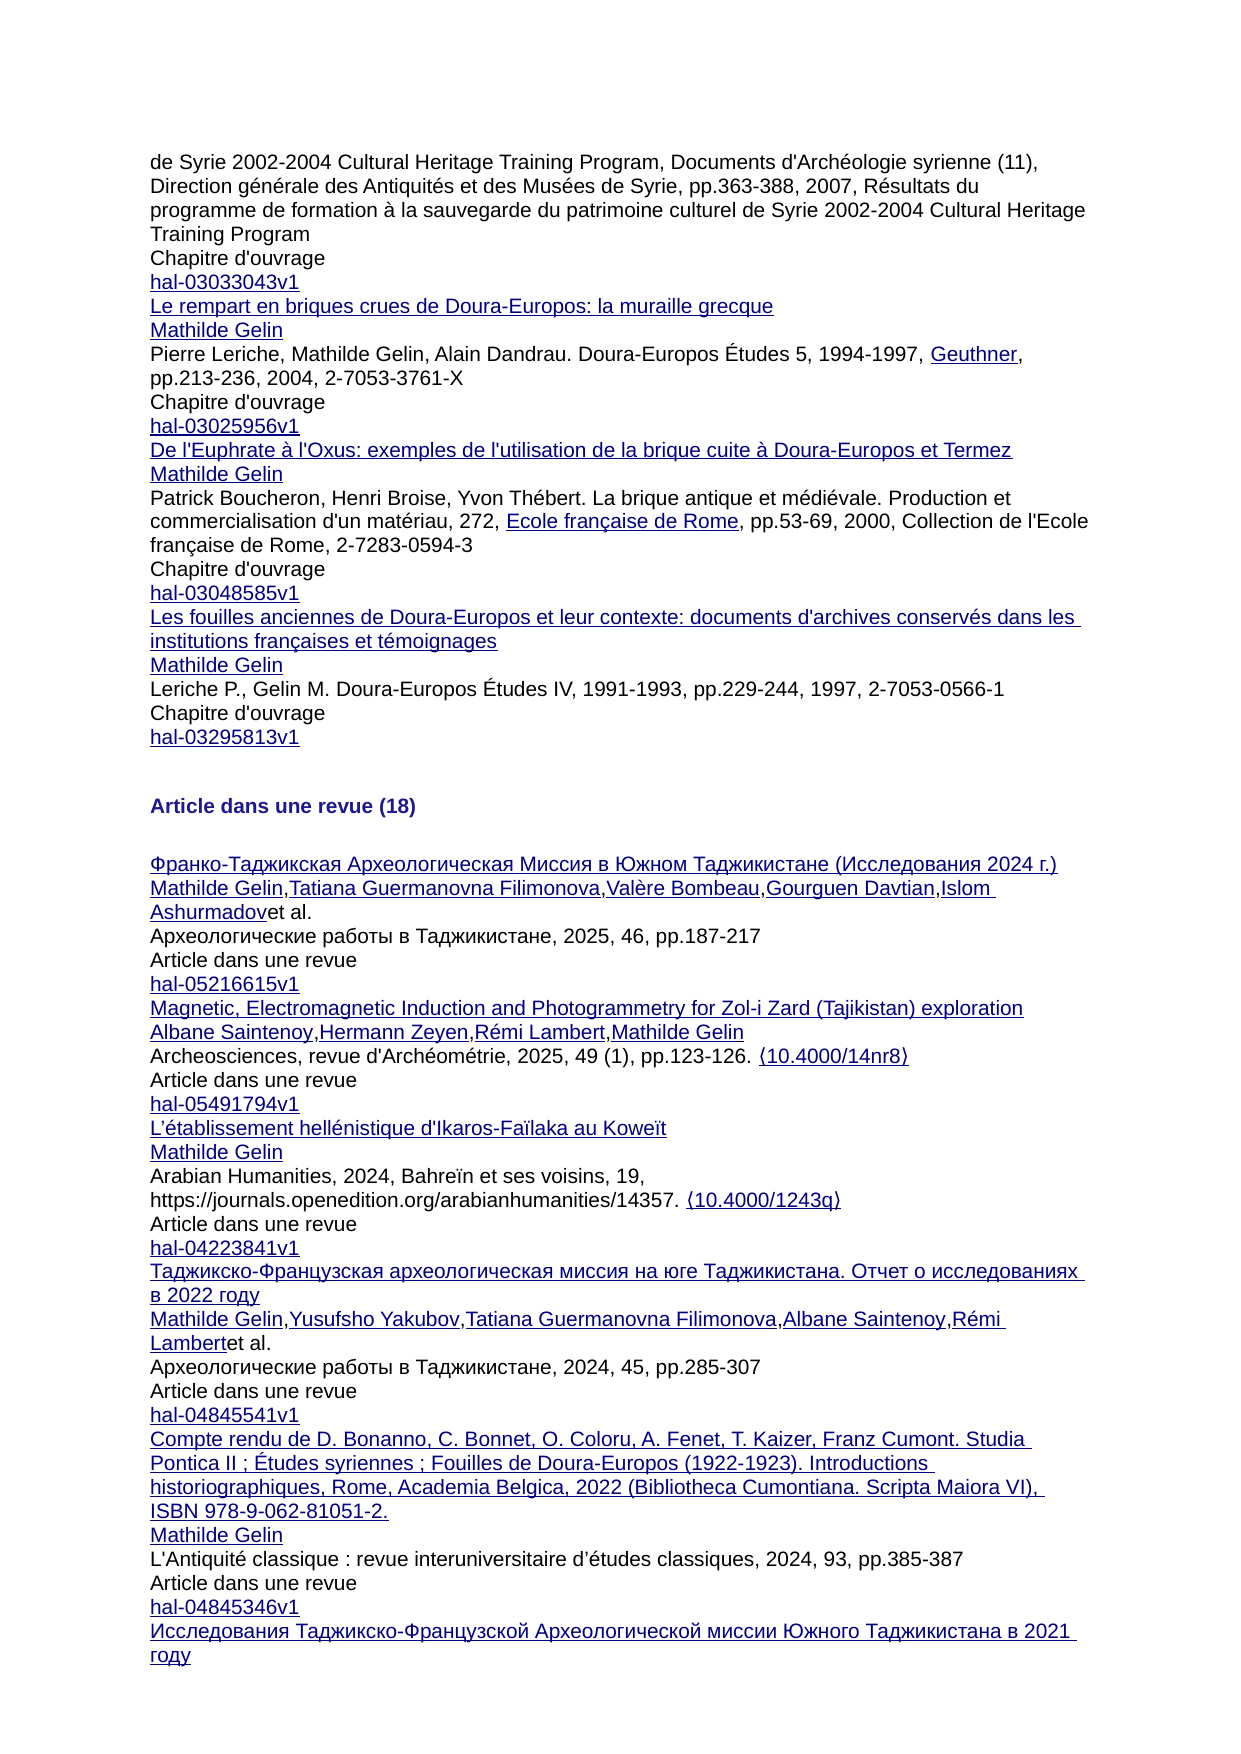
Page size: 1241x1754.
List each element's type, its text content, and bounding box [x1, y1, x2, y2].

table_cell Compte rendu de D. Bonanno, C. Bonnet, O. Coloru, A. Fenet, T. Kaizer, Franz Cumont. Studia Pontica II ; Études syriennes ; Fouilles de Doura-Europos (1922-1923). Introductions historiographiques, Rome, Academia Belgica, 2022 (Bibliotheca Cumontiana. Scripta Maiora VI), ISBN 978-9-062-81051-2. Mathilde Gelin L'Antiquité classique : revue interuniversitaire d’études classiques, 2024, 93, pp.385-387 Article dans une revue hal-04845346v1 [150, 1427, 1090, 1619]
table_header Франко-Таджикская Археологическая Миссия в Южном Таджикистане (Исследования 2024 г.) Mathilde Gelin,Tatiana Guermanovna Filimonova,Valère Bombeau,Gourguen Davtian,Islom Ashurmadovet al. Археологические работы в Таджикистане, 2025, 46, pp.187-217 Article dans une revue hal-05216615v1 [150, 852, 1090, 996]
table_cell Исследования Таджикско-Французской Археологической миссии Южного Таджикистана в 2021 году [150, 1619, 1090, 1667]
table_cell de Syrie 2002-2004 Cultural Heritage Training Program, Documents d'Archéologie syrienne (11), Direction générale des Antiquités et des Musées de Syrie, pp.363-388, 2007, Résultats du programme de formation à la sauvegarde du patrimoine culturel de Syrie 2002-2004 Cultural Heritage Training Program Chapitre d'ouvrage hal-03033043v1 [150, 150, 1090, 294]
table_cell L’établissement hellénistique d'Ikaros-Faïlaka au Koweït Mathilde Gelin Arabian Humanities, 2024, Bahreïn et ses voisins, 19, https://journals.openedition.org/arabianhumanities/14357. ⟨10.4000/1243q⟩ Article dans une revue hal-04223841v1 [150, 1116, 1090, 1259]
table_cell Magnetic, Electromagnetic Induction and Photogrammetry for Zol-i Zard (Tajikistan) exploration Albane Saintenoy,Hermann Zeyen,Rémi Lambert,Mathilde Gelin Archeosciences, revue d'Archéométrie, 2025, 49 (1), pp.123-126. ⟨10.4000/14nr8⟩ Article dans une revue hal-05491794v1 [150, 996, 1090, 1116]
table_cell De l'Euphrate à l'Oxus: exemples de l'utilisation de la brique cuite à Doura-Europos et Termez Mathilde Gelin Patrick Boucheron, Henri Broise, Yvon Thébert. La brique antique et médiévale. Production et commercialisation d'un matériau, 272, Ecole française de Rome, pp.53-69, 2000, Collection de l'Ecole française de Rome, 2-7283-0594-3 Chapitre d'ouvrage hal-03048585v1 [150, 438, 1090, 605]
table_cell Le rempart en briques crues de Doura-Europos: la muraille grecque Mathilde Gelin Pierre Leriche, Mathilde Gelin, Alain Dandrau. Doura-Europos Études 5, 1994-1997, Geuthner, pp.213-236, 2004, 2-7053-3761-X Chapitre d'ouvrage hal-03025956v1 [150, 294, 1090, 437]
table_cell Таджикско-Французская археологическая миссия на юге Таджикистана. Отчет о исследованиях в 2022 году Mathilde Gelin,Yusufsho Yakubov,Tatiana Guermanovna Filimonova,Albane Saintenoy,Rémi Lambertet al. Археологические работы в Таджикистане, 2024, 45, pp.285-307 Article dans une revue hal-04845541v1 [150, 1259, 1090, 1427]
table_cell Les fouilles anciennes de Doura-Europos et leur contexte: documents d'archives conservés dans les institutions françaises et témoignages Mathilde Gelin Leriche P., Gelin M. Doura-Europos Études IV, 1991-1993, pp.229-244, 1997, 2-7053-0566-1 Chapitre d'ouvrage hal-03295813v1 [150, 605, 1090, 749]
subtitle Article dans une revue (18) [150, 794, 1090, 818]
